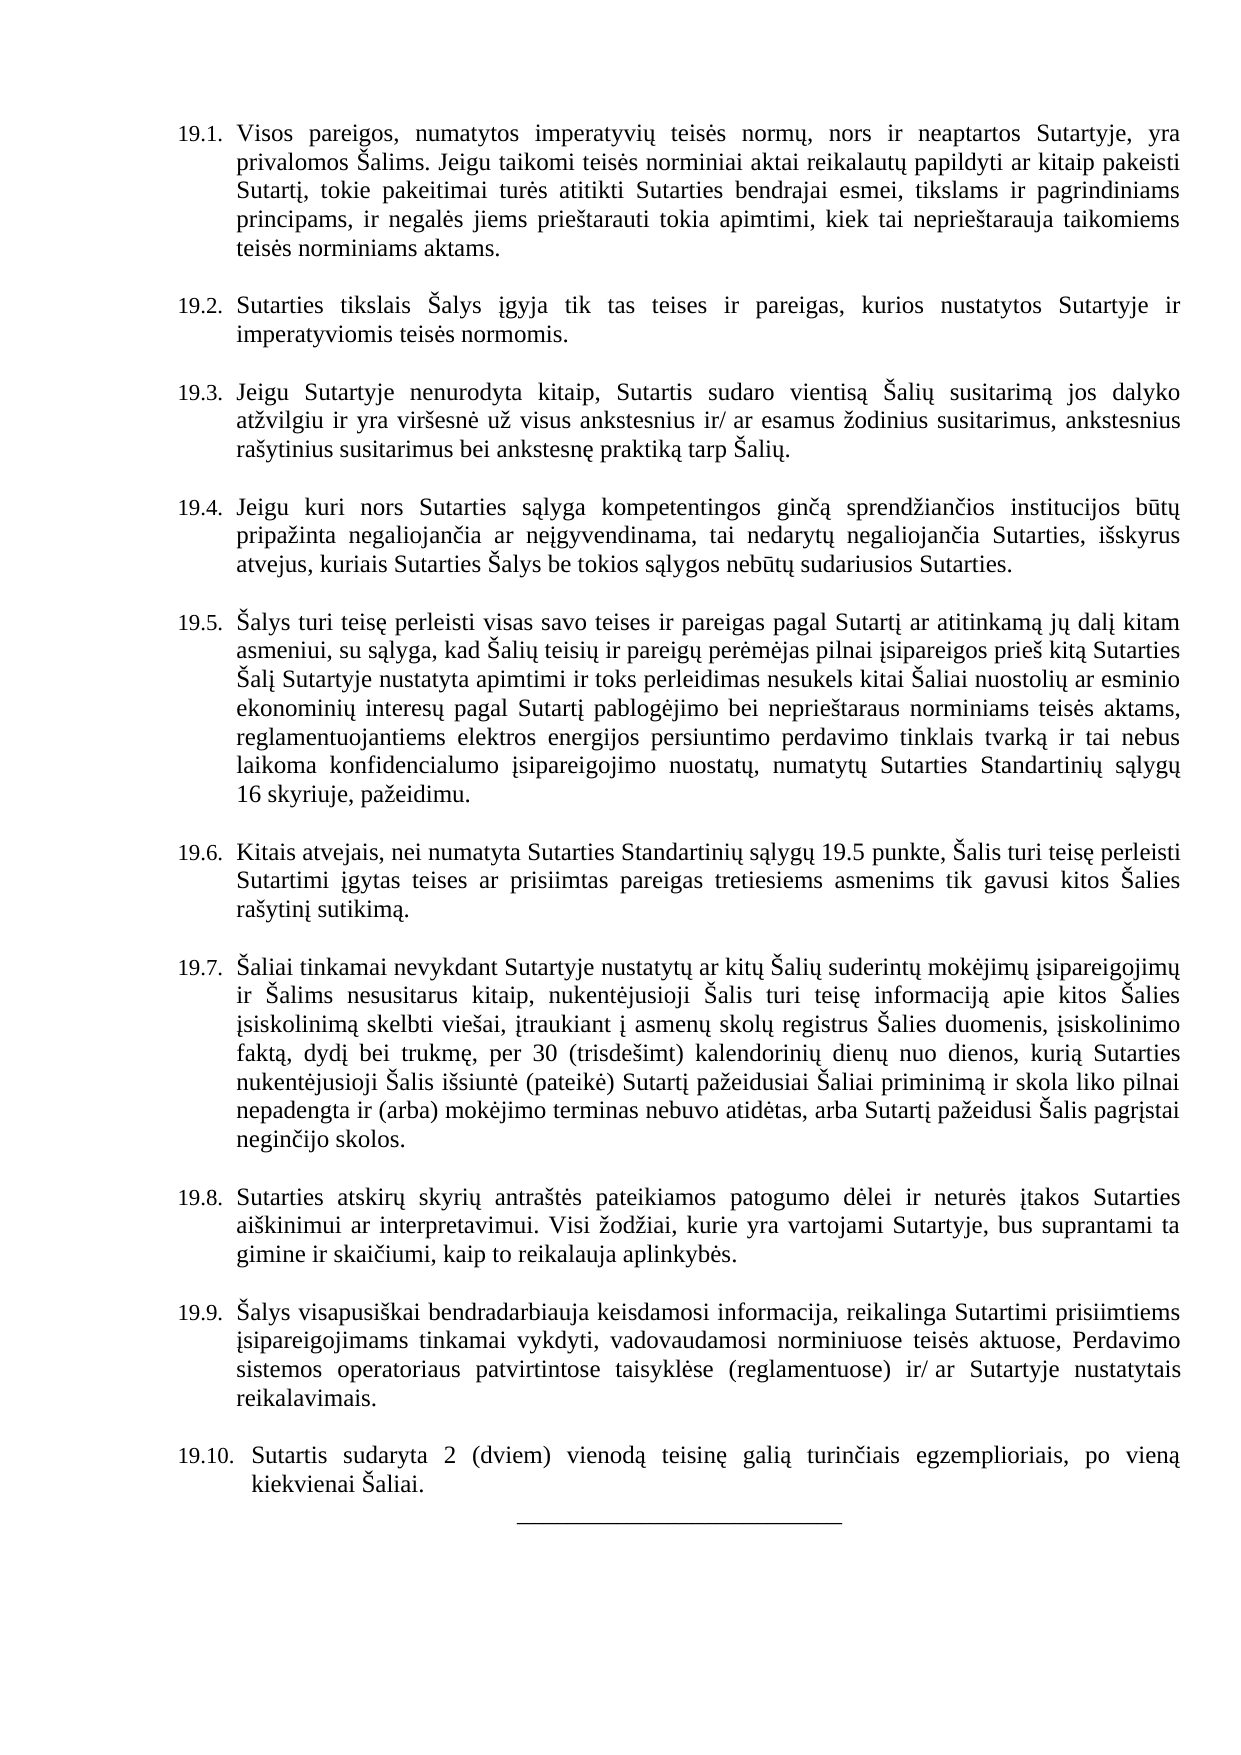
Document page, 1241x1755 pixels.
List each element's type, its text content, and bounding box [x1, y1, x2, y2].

text 19.8. Sutarties atskirų skyrių antraštės pateikiamos patogumo dėlei ir neturės įtakos Sutarties aiškinimui ar interpretavimui. Visi žodžiai, kurie yra vartojami Sutartyje, bus suprantami ta gimine ir skaičiumi, kaip to reikalauja aplinkybės. [177, 1182, 1181, 1268]
text 19.9. Šalys visapusiškai bendradarbiauja keisdamosi informacija, reikalinga Sutartimi prisiimtiems įsipareigojimams tinkamai vykdyti, vadovaudamosi norminiuose teisės aktuose, Perdavimo sistemos operatoriaus patvirtintose taisyklėse (reglamentuose) ir/ ar Sutartyje nustatytais reikalavimais. [177, 1297, 1181, 1412]
text 19.3. Jeigu Sutartyje nenurodyta kitaip, Sutartis sudaro vientisą Šalių susitarimą jos dalyko atžvilgiu ir yra viršesnė už visus ankstesnius ir/ ar esamus žodinius susitarimus, ankstesnius rašytinius susitarimus bei ankstesnę praktiką tarp Šalių. [177, 377, 1181, 463]
text __________________________ [177, 1498, 1181, 1527]
text 19.4. Jeigu kuri nors Sutarties sąlyga kompetentingos ginčą sprendžiančios institucijos būtų pripažinta negaliojančia ar neįgyvendinama, tai nedarytų negaliojančia Sutarties, išskyrus atvejus, kuriais Sutarties Šalys be tokios sąlygos nebūtų sudariusios Sutarties. [177, 492, 1181, 578]
text 19.1. Visos pareigos, numatytos imperatyvių teisės normų, nors ir neaptartos Sutartyje, yra privalomos Šalims. Jeigu taikomi teisės norminiai aktai reikalautų papildyti ar kitaip pakeisti Sutartį, tokie pakeitimai turės atitikti Sutarties bendrajai esmei, tikslams ir pagrindiniams principams, ir negalės jiems prieštarauti tokia apimtimi, kiek tai neprieštarauja taikomiems teisės norminiams aktams. [177, 118, 1181, 262]
text 19.5. Šalys turi teisę perleisti visas savo teises ir pareigas pagal Sutartį ar atitinkamą jų dalį kitam asmeniui, su sąlyga, kad Šalių teisių ir pareigų perėmėjas pilnai įsipareigos prieš kitą Sutarties Šalį Sutartyje nustatyta apimtimi ir toks perleidimas nesukels kitai Šaliai nuostolių ar esminio ekonominių interesų pagal Sutartį pablogėjimo bei neprieštaraus norminiams teisės aktams, reglamentuojantiems elektros energijos persiuntimo perdavimo tinklais tvarką ir tai nebus laikoma konfidencialumo įsipareigojimo nuostatų, numatytų Sutarties Standartinių sąlygų 16 skyriuje, pažeidimu. [177, 607, 1181, 808]
text 19.2. Sutarties tikslais Šalys įgyja tik tas teises ir pareigas, kurios nustatytos Sutartyje ir imperatyviomis teisės normomis. [177, 291, 1181, 348]
text 19.10. Sutartis sudaryta 2 (dviem) vienodą teisinę galią turinčiais egzemplioriais, po vieną kiekvienai Šaliai. [177, 1441, 1181, 1498]
text 19.6. Kitais atvejais, nei numatyta Sutarties Standartinių sąlygų 19.5 punkte, Šalis turi teisę perleisti Sutartimi įgytas teises ar prisiimtas pareigas tretiesiems asmenims tik gavusi kitos Šalies rašytinį sutikimą. [177, 837, 1181, 923]
text 19.7. Šaliai tinkamai nevykdant Sutartyje nustatytų ar kitų Šalių suderintų mokėjimų įsipareigojimų ir Šalims nesusitarus kitaip, nukentėjusioji Šalis turi teisę informaciją apie kitos Šalies įsiskolinimą skelbti viešai, įtraukiant į asmenų skolų registrus Šalies duomenis, įsiskolinimo faktą, dydį bei trukmę, per 30 (trisdešimt) kalendorinių dienų nuo dienos, kurią Sutarties nukentėjusioji Šalis išsiuntė (pateikė) Sutartį pažeidusiai Šaliai priminimą ir skola liko pilnai nepadengta ir (arba) mokėjimo terminas nebuvo atidėtas, arba Sutartį pažeidusi Šalis pagrįstai neginčijo skolos. [177, 952, 1181, 1153]
